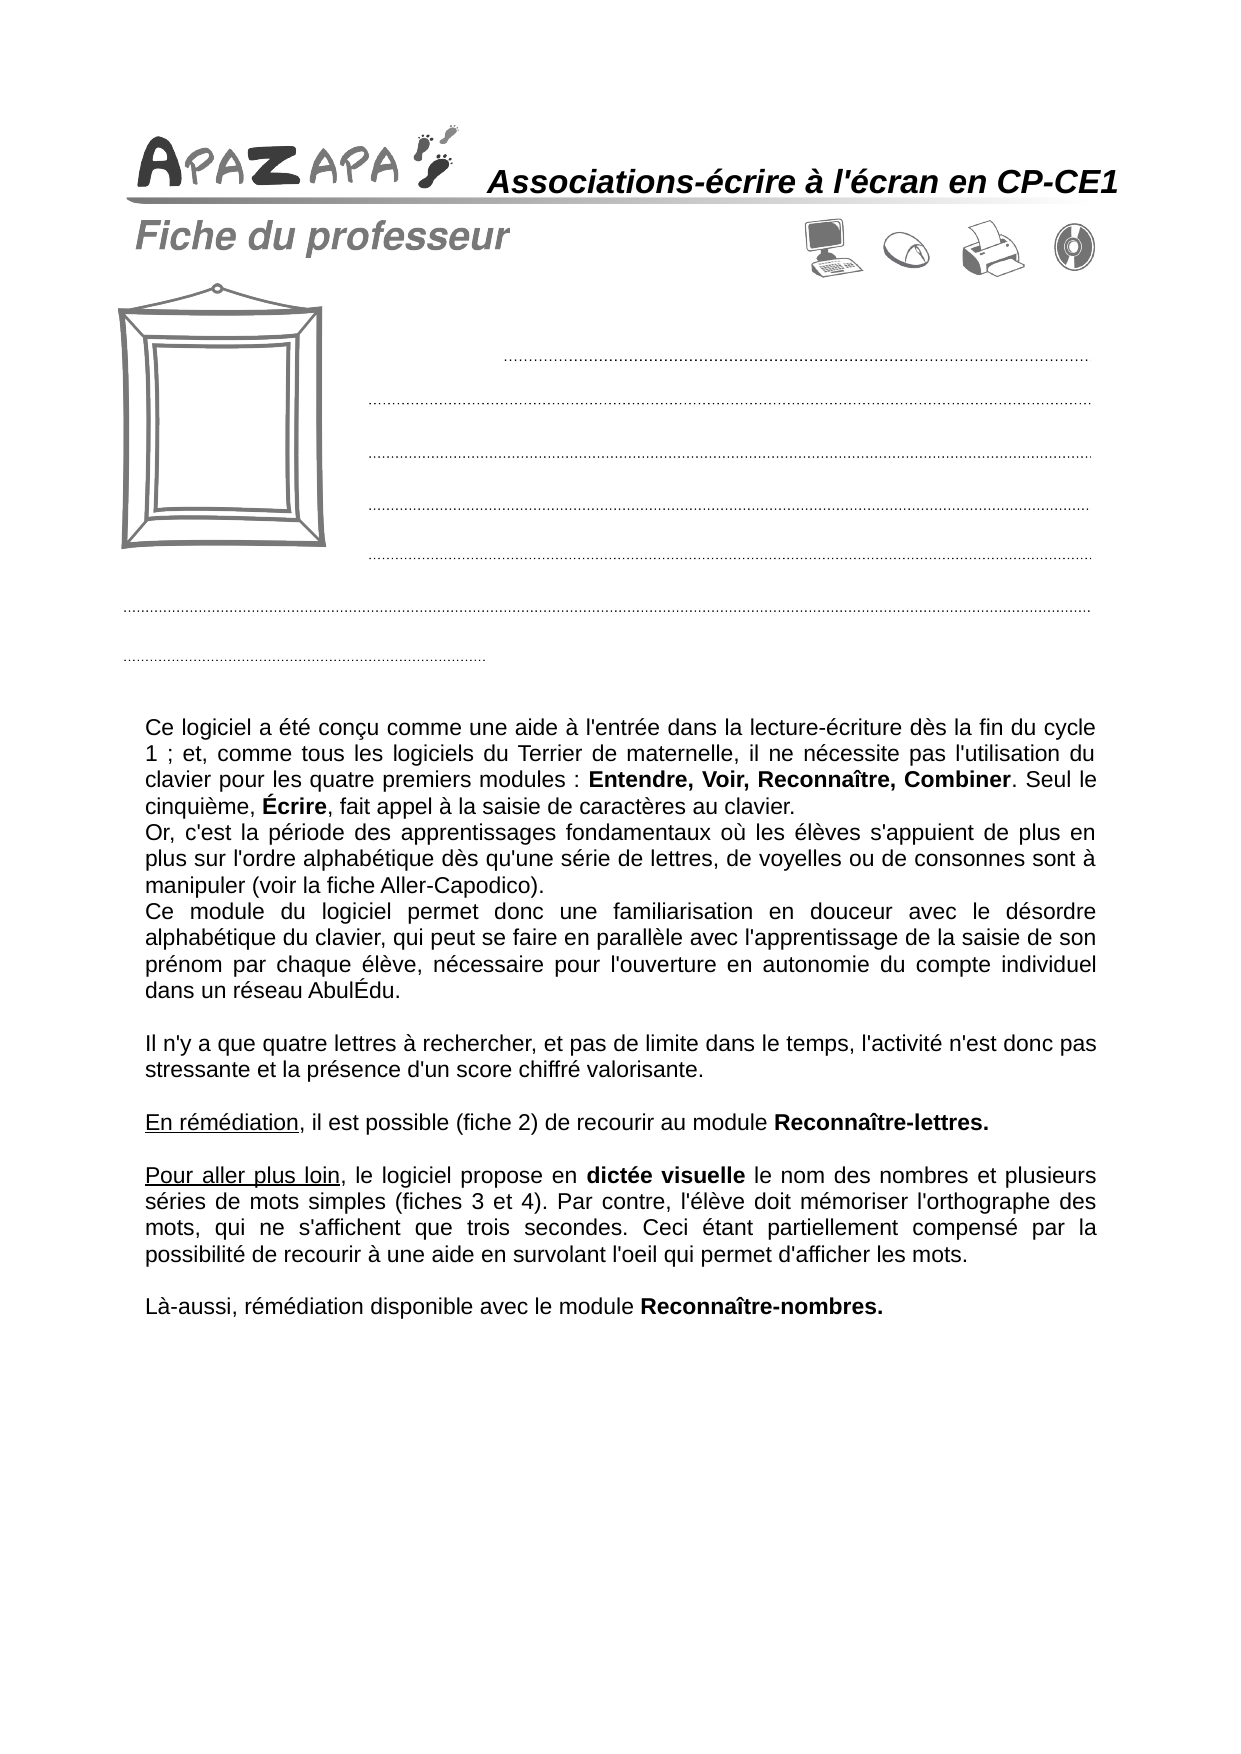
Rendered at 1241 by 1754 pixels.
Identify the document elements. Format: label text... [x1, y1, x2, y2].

text Or, c'est la période des apprentissages fondamentaux où les élèves s'appuient de plus en plus sur l'ordre alphabétique dès qu'une série de lettres, de voyelles ou de consonnes sont à manipuler (voir la fiche Aller-Capodico). [145, 819, 1097, 898]
text Pour aller plus loin, le logiciel propose en dictée visuelle le nom des nombres et plusieurs séries de mots simples (fiches 3 et 4). Par contre, l'élève doit mémoriser l'orthographe des mots, qui ne s'affichent que trois secondes. Ceci étant partiellement compensé par la possibilité de recourir à une aide en survolant l'oeil qui permet d'afficher les mots. [145, 1162, 1097, 1267]
text Ce module du logiciel permet donc une familiarisation en douceur avec le désordre alphabétique du clavier, qui peut se faire en parallèle avec l'apprentissage de la saisie de son prénom par chaque élève, nécessaire pour l'ouverture en autonomie du compte individuel dans un réseau AbulÉdu. [145, 898, 1097, 1003]
text En rémédiation, il est possible (fiche 2) de recourir au module Reconnaître-lettres. [145, 1109, 1097, 1135]
text Là-aussi, rémédiation disponible avec le module Reconnaître-nombres. [145, 1293, 1097, 1320]
text Ce logiciel a été conçu comme une aide à l'entrée dans la lecture-écriture dès la fin du cycle 1 ; et, comme tous les logiciels du Terrier de maternelle, il ne nécessite pas l'utilisation du clavier pour les quatre premiers modules : Entendre, Voir, Reconnaître, Combiner. Seul le cinquième, Écrire, fait appel à la saisie de caractères au clavier. [145, 713, 1097, 819]
text Il n'y a que quatre lettres à rechercher, et pas de limite dans le temps, l'activité n'est donc pas stressante et la présence d'un score chiffré valorisante. [145, 1030, 1097, 1082]
picture [118, 118, 1123, 661]
